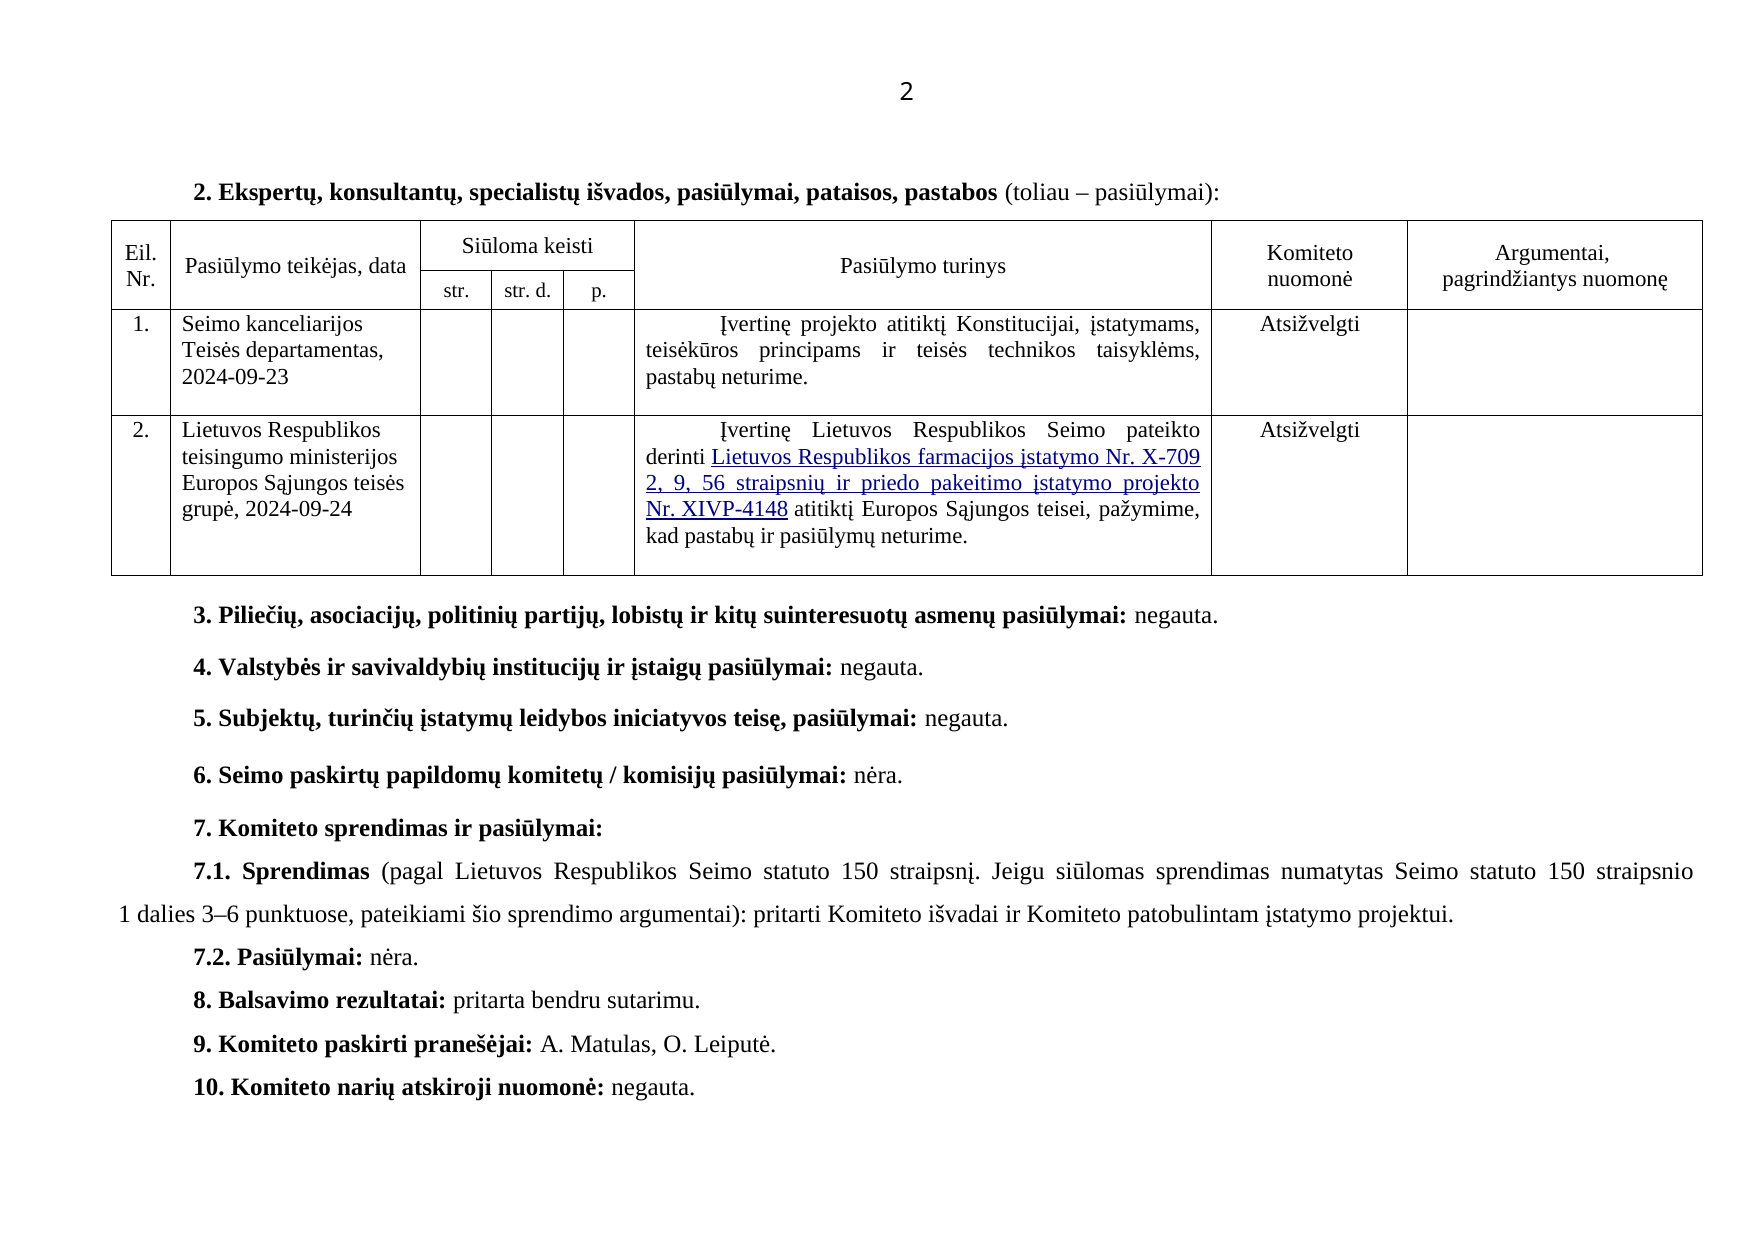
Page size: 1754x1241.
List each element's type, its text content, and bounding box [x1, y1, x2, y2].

table_cell [564, 310, 634, 415]
table_cell 1. [112, 310, 170, 415]
table_cell Įvertinę projekto atitiktį Konstitucijai, įstatymams, teisėkūros principams ir teisės technikos taisyklėms, pastabų neturime. [635, 310, 1211, 415]
table_cell Atsižvelgti [1212, 310, 1407, 415]
table_cell [564, 416, 634, 574]
text 9. Komiteto paskirti pranešėjai: A. Matulas, O. Leiputė. [118, 1029, 1695, 1057]
subtitle 4. Valstybės ir savivaldybių institucijų ir įstaigų pasiūlymai: negauta. [118, 652, 1695, 681]
text 7. Komiteto sprendimas ir pasiūlymai: [118, 813, 1695, 842]
table_header Pasiūlymo turinys [635, 221, 1211, 309]
table_header Siūloma keisti [421, 221, 634, 269]
table_header Pasiūlymo teikėjas, data [171, 221, 420, 309]
text 10. Komiteto narių atskiroji nuomonė: negauta. [118, 1072, 1695, 1101]
table_cell str. d. [492, 271, 563, 309]
subtitle 3. Piliečių, asociacijų, politinių partijų, lobistų ir kitų suinteresuotų asmenų pasiūlymai: negauta. [118, 600, 1695, 628]
table_header Eil. Nr. [112, 221, 170, 309]
table_cell [421, 416, 491, 574]
table_cell [1408, 416, 1702, 574]
table_header Argumentai, pagrindžiantys nuomonę [1408, 221, 1702, 309]
text 8. Balsavimo rezultatai: pritarta bendru sutarimu. [118, 986, 1695, 1014]
text 7.2. Pasiūlymai: nėra. [118, 942, 1695, 971]
table_cell Seimo kanceliarijos Teisės departamentas, 2024-09-23 [171, 310, 420, 415]
table_cell Įvertinę Lietuvos Respublikos Seimo pateikto derinti Lietuvos Respublikos farmacijos įstatymo Nr. X-709 2, 9, 56 straipsnių ir priedo pakeitimo įstatymo projekto Nr. XIVP-4148 atitiktį Europos Sąjungos teisei, pažymime, kad pastabų ir pasiūlymų neturime. [635, 416, 1211, 574]
table_cell [1408, 310, 1702, 415]
table_cell 2. [112, 416, 170, 574]
table_cell Lietuvos Respublikos teisingumo ministerijos Europos Sąjungos teisės grupė, 2024-09-24 [171, 416, 420, 574]
table_cell [421, 310, 491, 415]
table_header Komiteto nuomonė [1212, 221, 1407, 309]
table_cell Atsižvelgti [1212, 416, 1407, 574]
table_cell str. [421, 271, 491, 309]
subtitle 2. Ekspertų, konsultantų, specialistų išvados, pasiūlymai, pataisos, pastabos (toliau – pasiūlymai): [118, 177, 1695, 206]
text 7.1. Sprendimas (pagal Lietuvos Respublikos Seimo statuto 150 straipsnį. Jeigu siūlomas sprendimas numatytas Seimo statuto 150 straipsnio 1 dalies 3–6 punktuose, pateikiami šio sprendimo argumentai): pritarti Komiteto išvadai ir Komiteto patobulintam įstatymo projektui. [118, 856, 1695, 928]
table_cell [492, 310, 563, 415]
subtitle 6. Seimo paskirtų papildomų komitetų / komisijų pasiūlymai: nėra. [118, 760, 1695, 789]
subtitle 5. Subjektų, turinčių įstatymų leidybos iniciatyvos teisę, pasiūlymai: negauta. [118, 703, 1695, 732]
table_cell p. [564, 271, 634, 309]
table_cell [492, 416, 563, 574]
